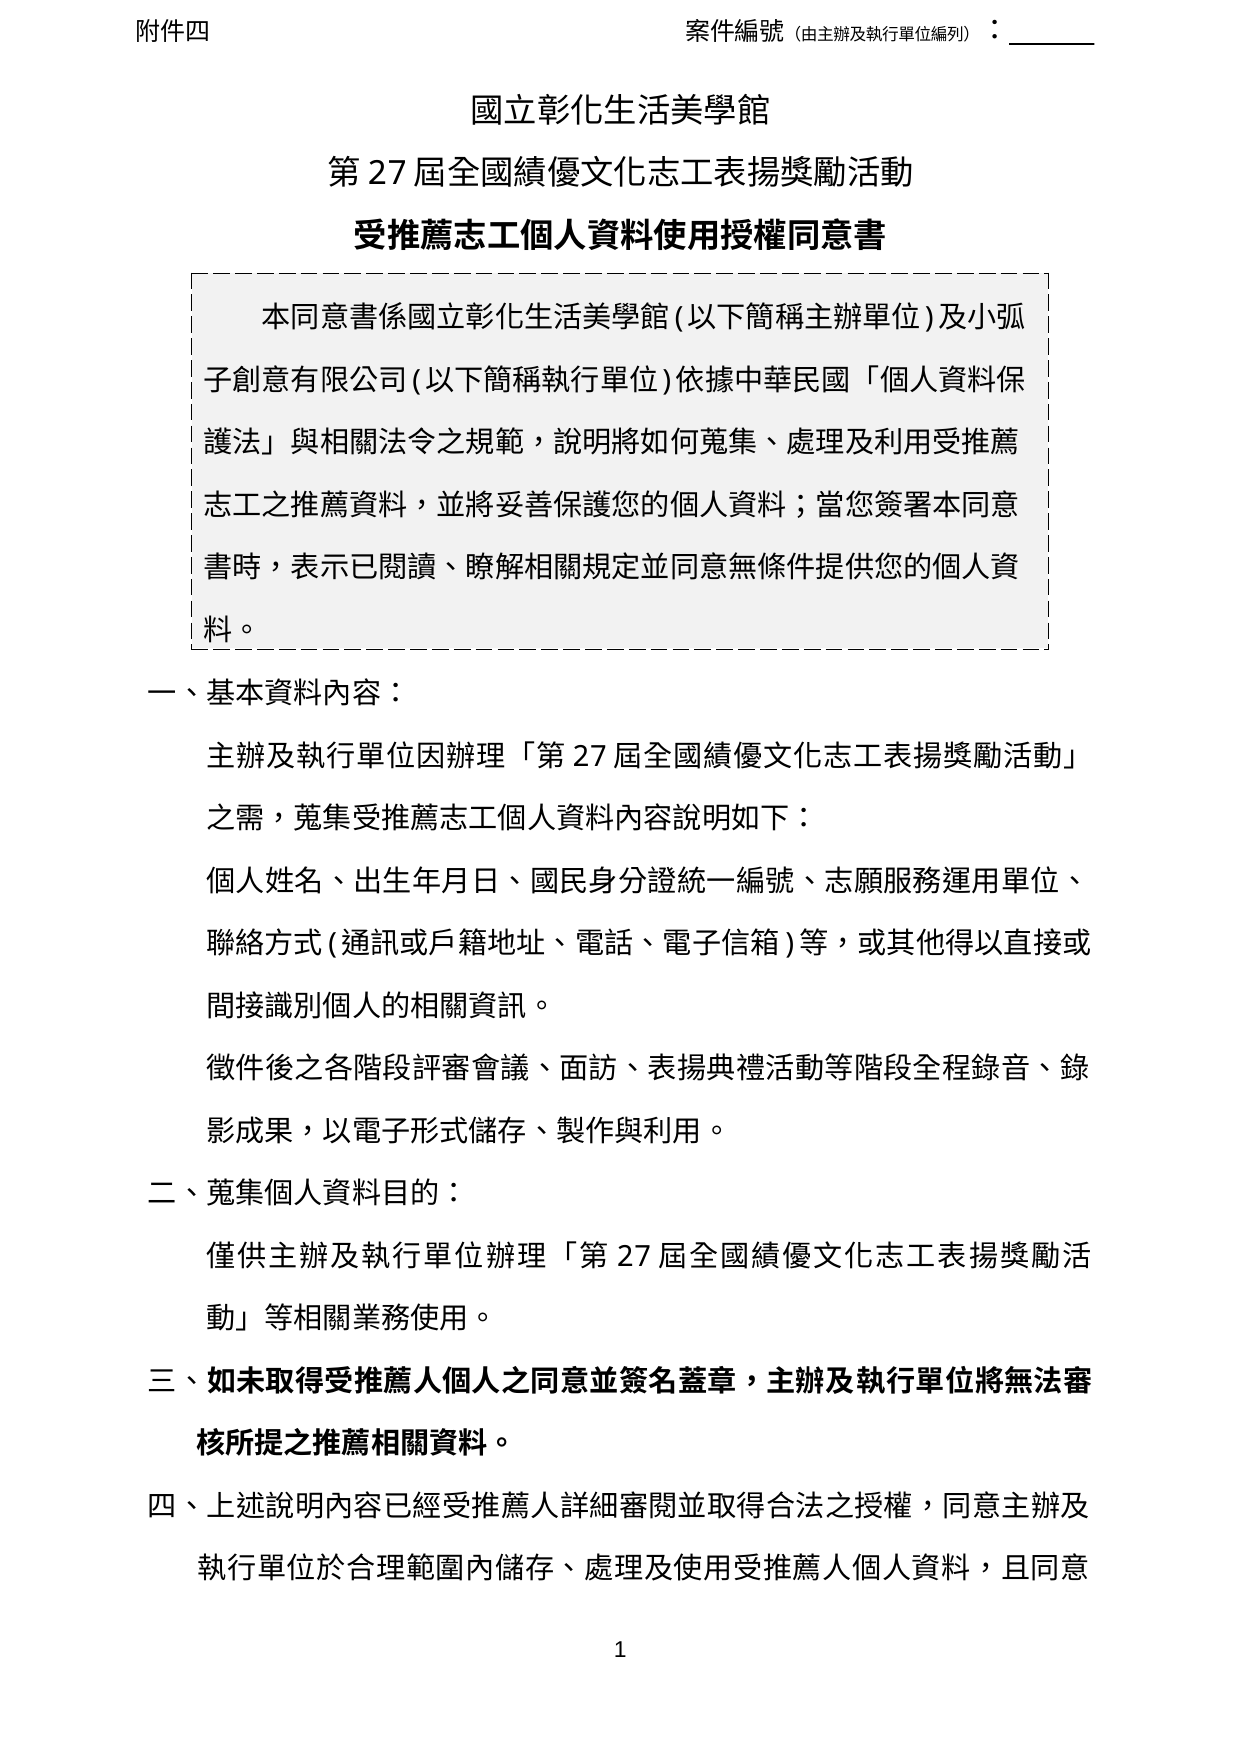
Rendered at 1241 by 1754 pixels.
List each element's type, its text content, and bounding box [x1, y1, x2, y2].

text 第27屆全國績優文化志工表揚獎勵活動 [148, 129, 1092, 191]
text [121, 3, 1113, 64]
text 僅供主辦及執行單位辦理「第27屆全國績優文化志工表揚獎勵活動」等相關業務使用。 [206, 1212, 1092, 1337]
text 一、基本資料內容： [148, 649, 1092, 712]
text 二、蒐集個人資料目的： [148, 1149, 1092, 1212]
text 主辦及執行單位因辦理「第27屆全國績優文化志工表揚獎勵活動」之需，蒐集受推薦志工個人資料內容說明如下： [206, 712, 1092, 837]
text 受推薦志工個人資料使用授權同意書 [148, 191, 1092, 254]
table_header 本同意書係國立彰化生活美學館(以下簡稱主辦單位)及小弧子創意有限公司(以下簡稱執行單位)依據中華民國「個人資料保護法」與相關法令之規範，說明將如何蒐集、處理及利用受推薦志工之推薦資料，並將妥善保護您的個人資料；當您簽署本同意書時，表示已閱讀、瞭解相關規定並同意無條件提供您的個人資料。 [192, 273, 1048, 648]
text 三、如未取得受推薦人個人之同意並簽名蓋章，主辦及執行單位將無法審核所提之推薦相關資料。 [148, 1337, 1092, 1462]
text 附件四 案件編號（由主辦及執行單位編列）： [136, 10, 1098, 48]
text 個人姓名、出生年月日、國民身分證統一編號、志願服務運用單位、聯絡方式(通訊或戶籍地址、電話、電子信箱)等，或其他得以直接或間接識別個人的相關資訊。 [206, 837, 1092, 1024]
text 徵件後之各階段評審會議、面訪、表揚典禮活動等階段全程錄音、錄影成果，以電子形式儲存、製作與利用。 [206, 1024, 1092, 1149]
text 四、上述說明內容已經受推薦人詳細審閱並取得合法之授權，同意主辦及執行單位於合理範圍內儲存、處理及使用受推薦人個人資料，且同意 [148, 1462, 1092, 1587]
text 國立彰化生活美學館 [148, 66, 1092, 129]
